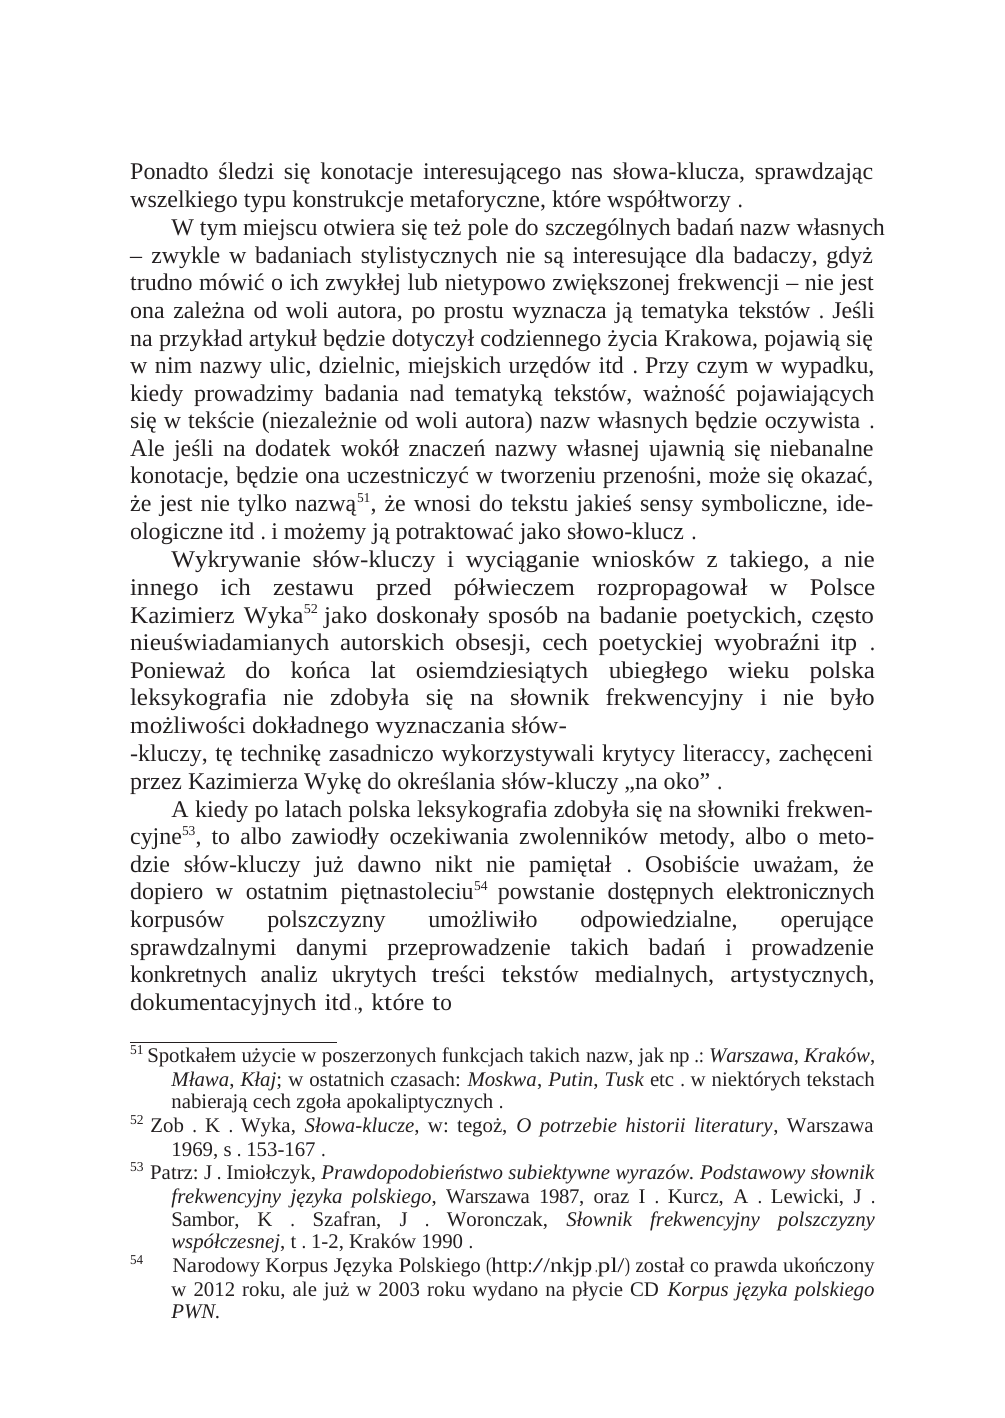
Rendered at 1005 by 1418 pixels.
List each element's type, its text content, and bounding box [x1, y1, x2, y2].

text -kluczy, tę technikę zasadniczo wykorzystywali krytycy literaccy, zachęceni przez Kazimierza Wykę do określania słów-kluczy „na oko” . [130, 739, 874, 794]
text Wykrywanie słów-kluczy i wyciąganie wniosków z takiego, a nie innego ich zestawu przed półwieczem rozpropagował w Polsce Kazimierz Wyka52 jako doskonały sposób na badanie poetyckich, często nieuświadamianych autorskich obsesji, cech poetyckiej wyobraźni itp . Ponieważ do końca lat osiemdziesiątych ubiegłego wieku polska leksykografia nie zdobyła się na słownik frekwencyjny i nie było możliwości dokładnego wyznaczania słów- [130, 545, 875, 739]
text 53 Patrz: J . Imiołczyk, Prawdopodobieństwo subiektywne wyrazów. Podstawowy słownik frekwencyjny języka polskiego, Warszawa 1987, oraz I . Kurcz, A . Lewicki, J . Sambor, K . Szafran, J . Woronczak, Słownik frekwencyjny polszczyzny współczesnej, t . 1-2, Kraków 1990 . [130, 1161, 875, 1253]
list zwykle w badaniach stylistycznych nie są interesujące dla badaczy, gdyż trudno mówić o ich zwykłej lub nietypowo zwiększonej frekwencji – nie jest ona zależna od woli autora, po prostu wyznacza ją tematyka tekstów . Jeśli na przykład artykuł będzie dotyczył codziennego życia Krakowa, pojawią się w nim nazwy ulic, dzielnic, miejskich urzędów itd . Przy czym w wypadku, kiedy prowadzimy badania nad tematyką tekstów, ważność pojawiających się w tekście (niezależnie od woli autora) nazw własnych będzie oczywista . Ale jeśli na dodatek wokół znaczeń nazwy własnej ujawnią się niebanalne konotacje, będzie ona uczestniczyć w tworzeniu przenośni, może się okazać, że jest nie tylko nazwą51, że wnosi do tekstu jakieś sensy symboliczne, ide- ologiczne itd . i możemy ją potraktować jako słowo-klucz . [130, 241, 874, 544]
text A kiedy po latach polska leksykografia zdobyła się na słowniki frekwen- cyjne53, to albo zawiodły oczekiwania zwolenników metody, albo o meto- dzie słów-kluczy już dawno nikt nie pamiętał . Osobiście uważam, że dopiero w ostatnim piętnastoleciu54 powstanie dostępnych elektronicznych korpusów polszczyzny umożliwiło odpowiedzialne, operujące sprawdzalnymi danymi przeprowadzenie takich badań i prowadzenie konkretnych analiz ukrytych treści tekstów medialnych, artystycznych, dokumentacyjnych itd ., które to [130, 794, 874, 1015]
text 52 Zob . K . Wyka, Słowa-klucze, w: tegoż, O potrzebie historii literatury, Warszawa 1969, s . 153-167 . [130, 1113, 874, 1161]
text Ponadto śledzi się konotacje interesującego nas słowa-klucza, sprawdzając wszelkiego typu konstrukcje metaforyczne, które współtworzy . [130, 157, 875, 213]
text 51 Spotkałem użycie w poszerzonych funkcjach takich nazw, jak np .: Warszawa, Kraków, Mława, Kłaj; w ostatnich czasach: Moskwa, Putin, Tusk etc . w niektórych tekstach nabierają cech zgoła apokaliptycznych . [130, 1043, 875, 1113]
text 54 Narodowy Korpus Języka Polskiego (http://nkjp .pl/) został co prawda ukończony w 2012 roku, ale już w 2003 roku wydano na płycie CD Korpus języka polskiego PWN. [130, 1253, 875, 1323]
text W tym miejscu otwiera się też pole do szczególnych badań nazw własnych [171, 213, 887, 240]
